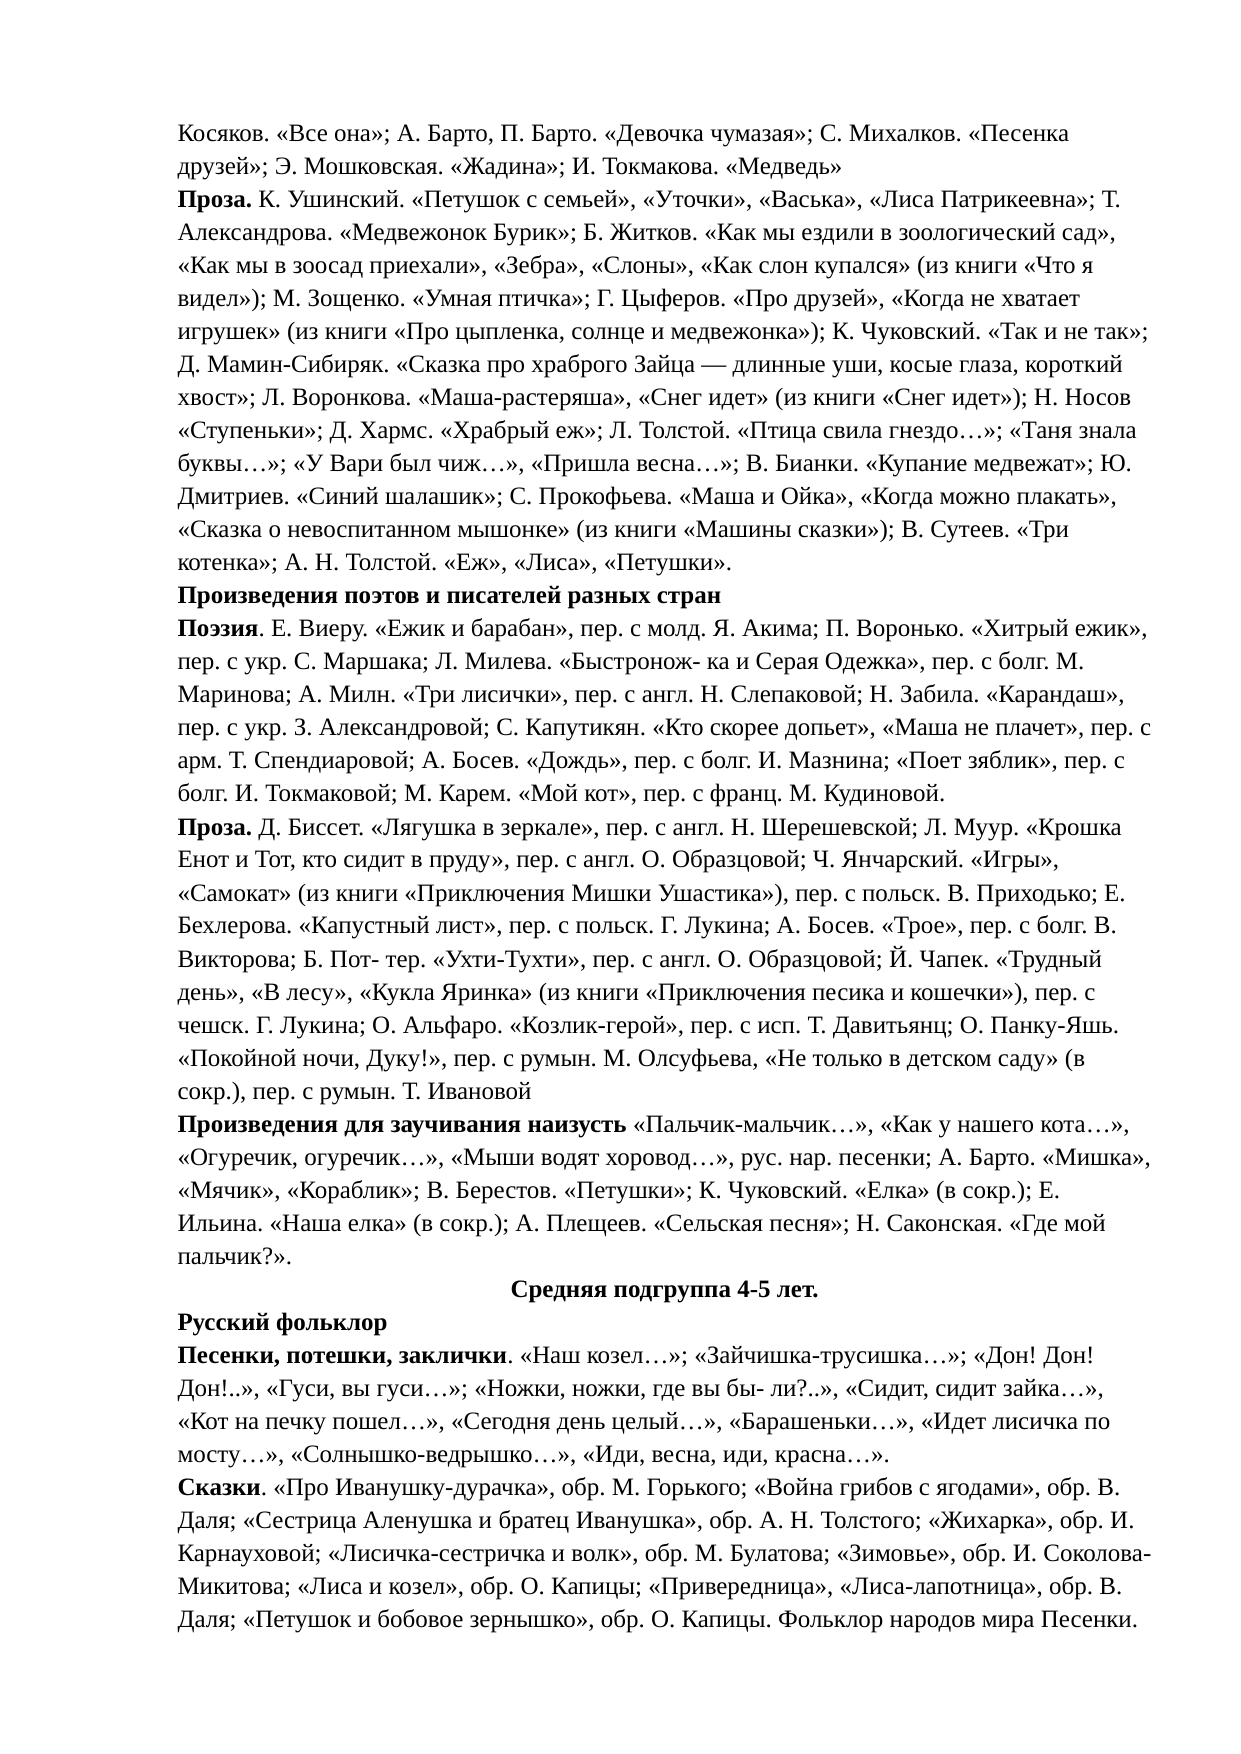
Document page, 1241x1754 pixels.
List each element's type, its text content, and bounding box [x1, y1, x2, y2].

text Проза. Д. Биссет. «Лягушка в зеркале», пер. с англ. Н. Шерешевской; Л. Муур. «Крошка Енот и Тот, кто сидит в пруду», пер. с англ. О. Образцовой; Ч. Янчарский. «Игры», «Самокат» (из книги «Приключения Мишки Ушастика»), пер. с польск. В. Приходько; Е. Бехлерова. «Капустный лист», пер. с польск. Г. Лукина; А. Босев. «Трое», пер. с болг. В. Викторова; Б. Пот- тер. «Ухти-Тухти», пер. с англ. О. Образцовой; Й. Чапек. «Трудный день», «В лесу», «Кукла Яринка» (из книги «Приключения песика и кошечки»), пер. с чешск. Г. Лукина; О. Альфаро. «Козлик-герой», пер. с исп. Т. Давитьянц; О. Панку-Яшь. «Покойной ночи, Дуку!», пер. с румын. М. Олсуфьева, «Не только в детском саду» (в сокр.), пер. с румын. Т. Ивановой [177, 812, 1152, 1104]
text Проза. К. Ушинский. «Петушок с семьей», «Уточки», «Васька», «Лиса Патрикеевна»; Т. Александрова. «Медвежонок Бурик»; Б. Житков. «Как мы ездили в зоологический сад», «Как мы в зоосад приехали», «Зебра», «Слоны», «Как слон купался» (из книги «Что я видел»); М. Зощенко. «Умная птичка»; Г. Цыферов. «Про друзей», «Когда не хватает игрушек» (из книги «Про цыпленка, солнце и медвежонка»); К. Чуковский. «Так и не так»; Д. Мамин-Сибиряк. «Сказка про храброго Зайца — длинные уши, косые глаза, короткий хвост»; Л. Воронкова. «Маша-растеряша», «Снег идет» (из книги «Снег идет»); Н. Носов «Ступеньки»; Д. Хармс. «Храбрый еж»; Л. Толстой. «Птица свила гнездо…»; «Таня знала буквы…»; «У Вари был чиж…», «Пришла весна…»; В. Бианки. «Купание медвежат»; Ю. Дмитриев. «Синий шалашик»; С. Прокофьева. «Маша и Ойка», «Когда можно плакать», «Сказка о невоспитанном мышонке» (из книги «Машины сказки»); В. Сутеев. «Три котенка»; А. Н. Толстой. «Еж», «Лиса», «Петушки». [177, 184, 1152, 576]
text Косяков. «Все она»; А. Барто, П. Барто. «Девочка чумазая»; С. Михалков. «Песенка друзей»; Э. Мошковская. «Жадина»; И. Токмакова. «Медведь» [177, 118, 1152, 180]
text Средняя подгруппа 4-5 лет. [177, 1274, 1152, 1303]
text Русский фольклор [177, 1307, 1152, 1336]
text Сказки. «Про Иванушку-дурачка», обр. М. Горького; «Война грибов с ягодами», обр. В. Даля; «Сестрица Аленушка и братец Иванушка», обр. А. Н. Толстого; «Жихарка», обр. И. Карнауховой; «Лисичка-сестричка и волк», обр. М. Булатова; «Зимовье», обр. И. Соколова-Микитова; «Лиса и козел», обр. О. Капицы; «Привередница», «Лиса-лапотница», обр. В. Даля; «Петушок и бобовое зернышко», обр. О. Капицы. Фольклор народов мира Песенки. [177, 1472, 1152, 1633]
text Произведения поэтов и писателей разных стран [177, 580, 1152, 609]
text Произведения для заучивания наизусть «Пальчик-мальчик…», «Как у нашего кота…», «Огуречик, огуречик…», «Мыши водят хоровод…», рус. нар. песенки; А. Барто. «Мишка», «Мячик», «Кораблик»; В. Берестов. «Петушки»; К. Чуковский. «Елка» (в сокр.); Е. Ильина. «Наша елка» (в сокр.); А. Плещеев. «Сельская песня»; Н. Саконская. «Где мой пальчик?». [177, 1109, 1152, 1269]
text Поэзия. Е. Виеру. «Ежик и барабан», пер. с молд. Я. Акима; П. Воронько. «Хитрый ежик», пер. с укр. С. Маршака; Л. Милева. «Быстронож- ка и Серая Одежка», пер. с болг. М. Маринова; А. Милн. «Три лисички», пер. с англ. Н. Слепаковой; Н. Забила. «Карандаш», пер. с укр. З. Александровой; С. Капутикян. «Кто скорее допьет», «Маша не плачет», пер. с арм. Т. Спендиаровой; А. Босев. «Дождь», пер. с болг. И. Мазнина; «Поет зяблик», пер. с болг. И. Токмаковой; М. Карем. «Мой кот», пер. с франц. М. Кудиновой. [177, 613, 1152, 807]
text Песенки, потешки, заклички. «Наш козел…»; «Зайчишка-трусишка…»; «Дон! Дон! Дон!..», «Гуси, вы гуси…»; «Ножки, ножки, где вы бы- ли?..», «Сидит, сидит зайка…», «Кот на печку пошел…», «Сегодня день целый…», «Барашеньки…», «Идет лисичка по мосту…», «Солнышко-ведрышко…», «Иди, весна, иди, красна…». [177, 1340, 1152, 1468]
